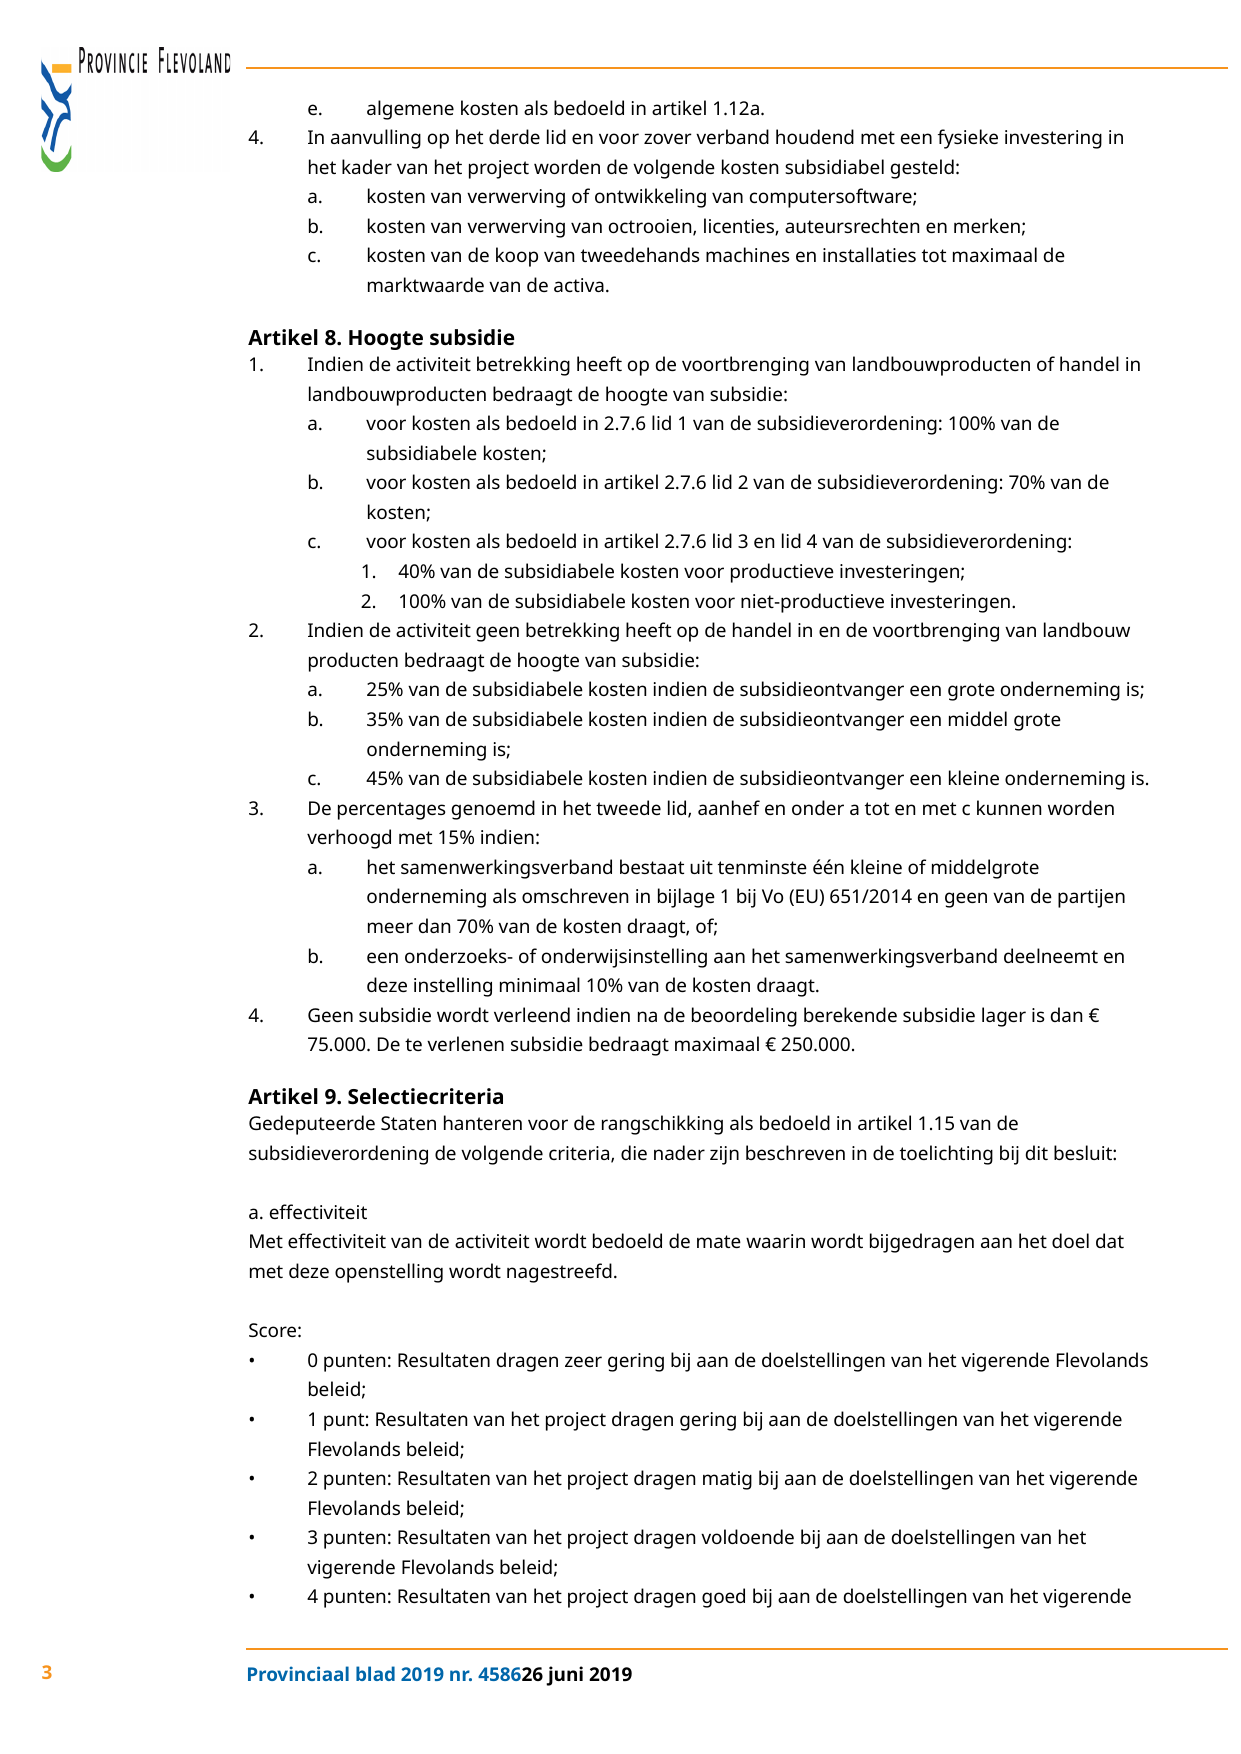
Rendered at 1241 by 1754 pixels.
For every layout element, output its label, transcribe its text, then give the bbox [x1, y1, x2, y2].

list het samenwerkingsverband bestaat uit tenminste één kleine of middelgrote onderneming als omschreven in bijlage 1 bij Vo (EU) 651/2014 en geen van de partijen meer dan 70% van de kosten draagt, of; [307, 854, 1152, 939]
list 25% van de subsidiabele kosten indien de subsidieontvanger een grote onderneming is; [307, 677, 1152, 702]
list Indien de activiteit betrekking heeft op de voortbrenging van landbouwproducten of handel in landbouwproducten bedraagt de hoogte van subsidie: [248, 351, 1152, 406]
list voor kosten als bedoeld in artikel 2.7.6 lid 3 en lid 4 van de subsidieverordening: [307, 529, 1152, 554]
list kosten van verwerving of ontwikkeling van computersoftware; [307, 183, 1152, 209]
list 0 punten: Resultaten dragen zeer gering bij aan de doelstellingen van het vigerende Flevolands beleid; [248, 1347, 1152, 1402]
list kosten van verwerving van octrooien, licenties, auteursrechten en merken; [307, 213, 1152, 239]
text a. effectiviteit [248, 1199, 1152, 1225]
list voor kosten als bedoeld in artikel 2.7.6 lid 2 van de subsidieverordening: 70% van de kosten; [307, 469, 1152, 525]
list voor kosten als bedoeld in 2.7.6 lid 1 van de subsidieverordening: 100% van de subsidiabele kosten; [307, 410, 1152, 466]
list een onderzoeks- of onderwijsinstelling aan het samenwerkingsverband deelneemt en deze instelling minimaal 10% van de kosten draagt. [307, 943, 1152, 998]
list 2 punten: Resultaten van het project dragen matig bij aan de doelstellingen van het vigerende Flevolands beleid; [248, 1465, 1152, 1521]
list 35% van de subsidiabele kosten indien de subsidieontvanger een middel grote onderneming is; [307, 706, 1152, 761]
list 45% van de subsidiabele kosten indien de subsidieontvanger een kleine onderneming is. [307, 765, 1152, 791]
picture [41, 47, 231, 172]
list 100% van de subsidiabele kosten voor niet-productieve investeringen. [361, 588, 1152, 613]
list 40% van de subsidiabele kosten voor productieve investeringen; [361, 558, 1152, 584]
list De percentages genoemd in het tweede lid, aanhef en onder a tot en met c kunnen worden verhoogd met 15% indien: [248, 795, 1152, 850]
text Artikel 8. Hoogte subsidie [248, 323, 1152, 351]
list Indien de activiteit geen betrekking heeft op de handel in en de voortbrenging van landbouw producten bedraagt de hoogte van subsidie: [248, 617, 1152, 673]
text Artikel 9. Selectiecriteria [248, 1082, 1152, 1110]
text Score: [248, 1317, 1152, 1343]
list 4 punten: Resultaten van het project dragen goed bij aan de doelstellingen van het vigerende [248, 1584, 1152, 1609]
list In aanvulling op het derde lid en voor zover verband houdend met een fysieke investering in het kader van het project worden de volgende kosten subsidiabel gesteld: [248, 124, 1152, 180]
list 1 punt: Resultaten van het project dragen gering bij aan de doelstellingen van het vigerende Flevolands beleid; [248, 1406, 1152, 1462]
list algemene kosten als bedoeld in artikel 1.12a. [307, 95, 1152, 121]
list kosten van de koop van tweedehands machines en installaties tot maximaal de marktwaarde van de activa. [307, 243, 1152, 298]
text Gedeputeerde Staten hanteren voor de rangschikking als bedoeld in artikel 1.15 van de subsidieverordening de volgende criteria, die nader zijn beschreven in de toelichting bij dit besluit: [248, 1110, 1152, 1166]
list Geen subsidie wordt verleend indien na de beoordeling berekende subsidie lager is dan € 75.000. De te verlenen subsidie bedraagt maximaal € 250.000. [248, 1002, 1152, 1057]
text Met effectiviteit van de activiteit wordt bedoeld de mate waarin wordt bijgedragen aan het doel dat met deze openstelling wordt nagestreefd. [248, 1229, 1152, 1284]
list 3 punten: Resultaten van het project dragen voldoende bij aan de doelstellingen van het vigerende Flevolands beleid; [248, 1524, 1152, 1580]
